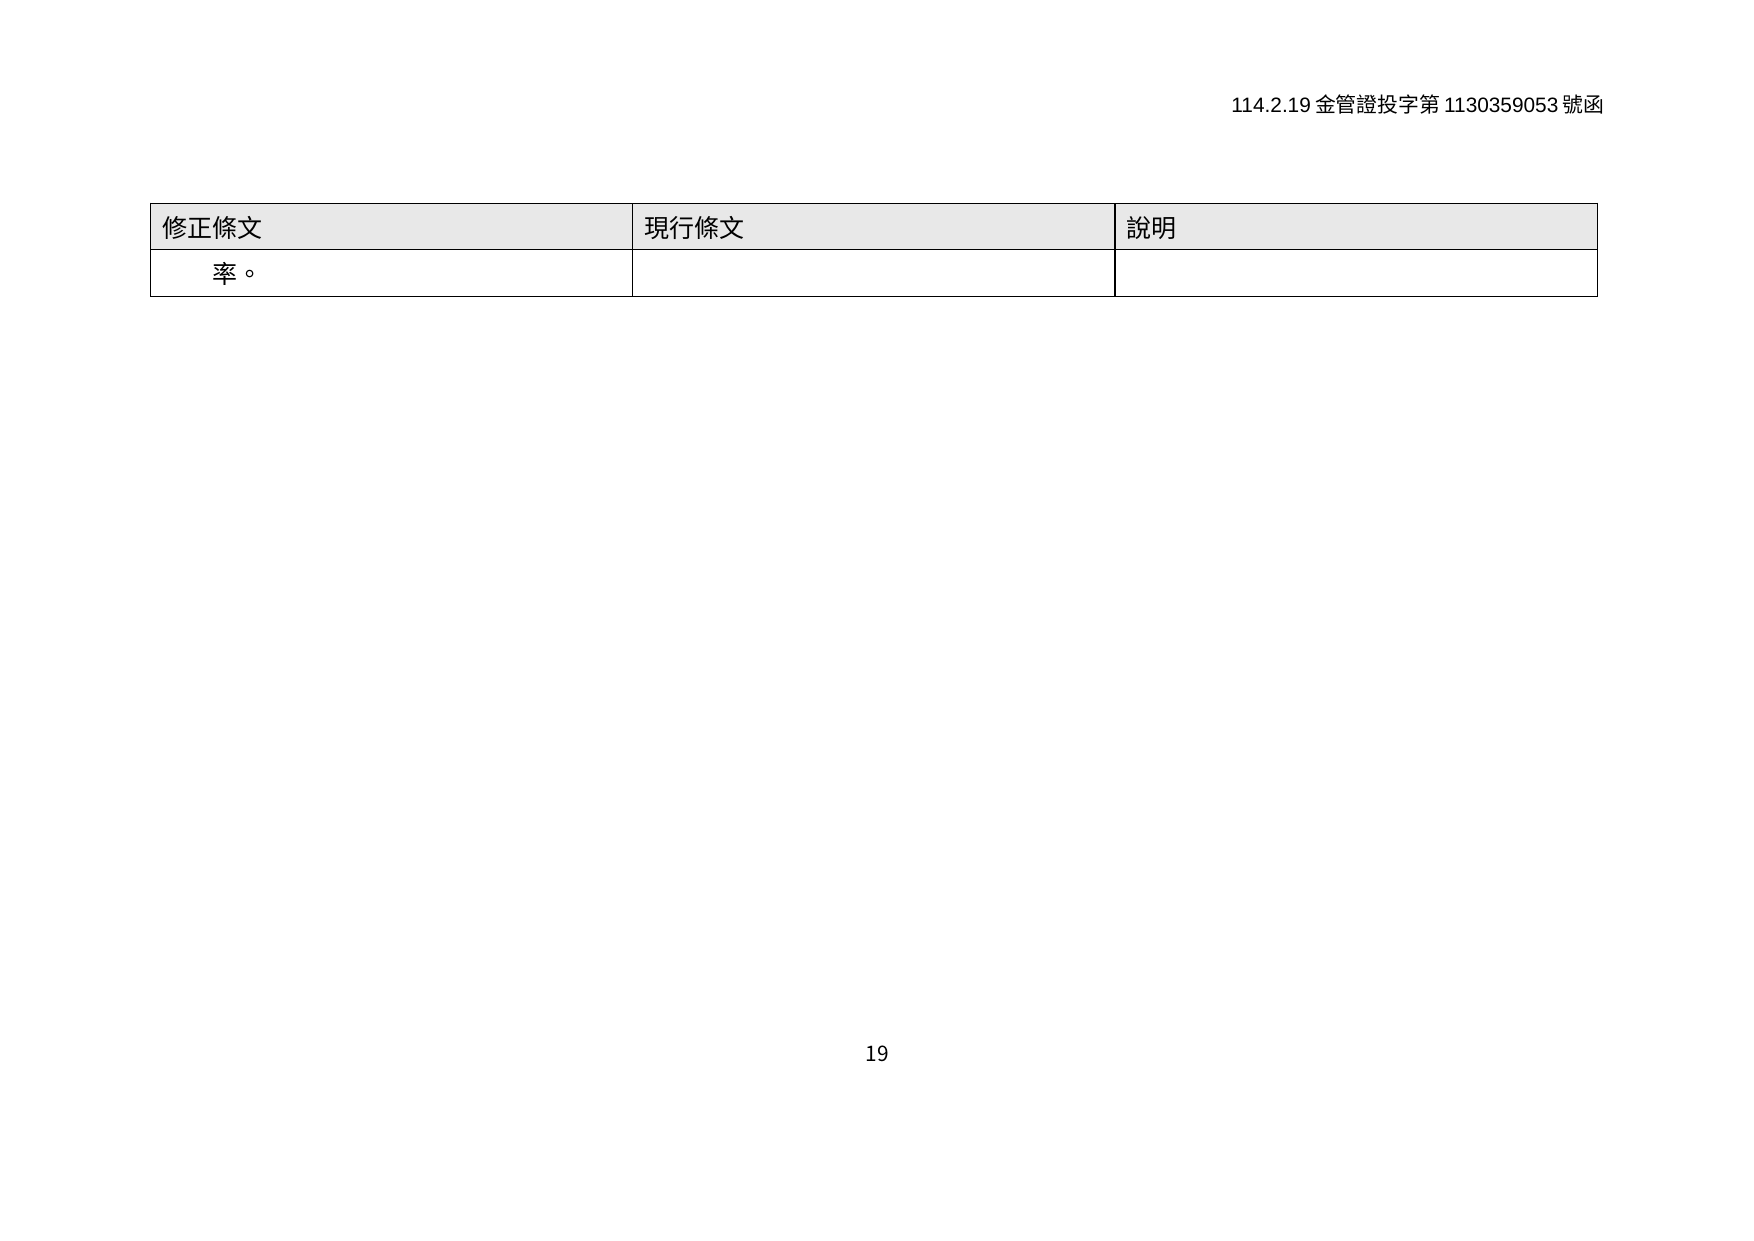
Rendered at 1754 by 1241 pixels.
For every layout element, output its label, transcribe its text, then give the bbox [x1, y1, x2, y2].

table_header 修正條文 [151, 204, 632, 249]
table_cell [633, 250, 1114, 296]
table_cell 率。 [151, 250, 632, 296]
table_cell [1116, 250, 1597, 296]
table_header 說明 [1116, 204, 1597, 249]
table_header 現行條文 [633, 204, 1114, 249]
